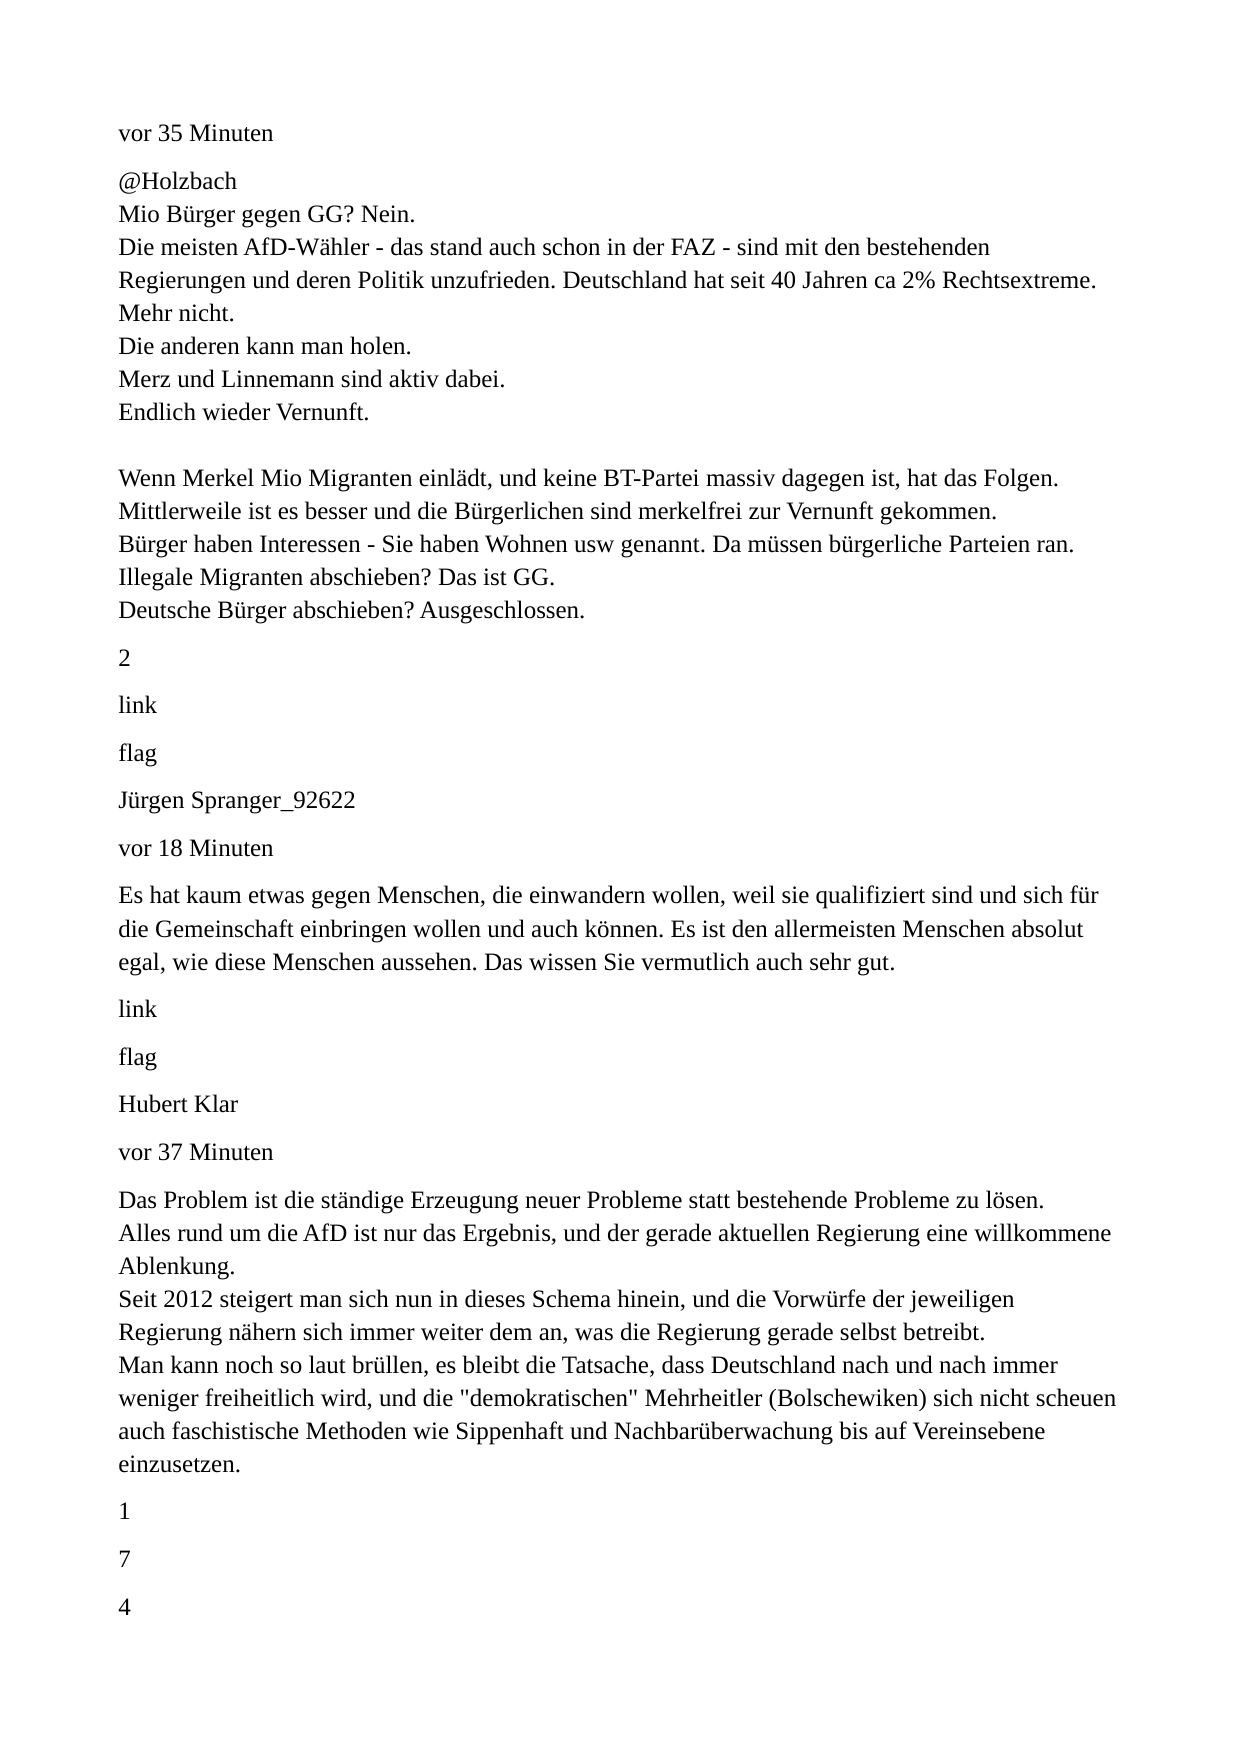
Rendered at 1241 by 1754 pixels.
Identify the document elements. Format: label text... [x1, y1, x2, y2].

text vor 35 Minuten [118, 118, 1122, 147]
text link [118, 690, 1122, 719]
text 1 [118, 1496, 1122, 1525]
text Es hat kaum etwas gegen Menschen, die einwandern wollen, weil sie qualifiziert sind und sich für die Gemeinschaft einbringen wollen und auch können. Es ist den allermeisten Menschen absolut egal, wie diese Menschen aussehen. Das wissen Sie vermutlich auch sehr gut. [118, 881, 1122, 975]
text Hubert Klar [118, 1089, 1122, 1118]
text 2 [118, 643, 1122, 671]
text @Holzbach Mio Bürger gegen GG? Nein. Die meisten AfD-Wähler - das stand auch schon in der FAZ - sind mit den bestehenden Regierungen und deren Politik unzufrieden. Deutschland hat seit 40 Jahren ca 2% Rechtsextreme. Mehr nicht. Die anderen kann man holen. Merz und Linnemann sind aktiv dabei. Endlich wieder Vernunft. Wenn Merkel Mio Migranten einlädt, und keine BT-Partei massiv dagegen ist, hat das Folgen. Mittlerweile ist es besser und die Bürgerlichen sind merkelfrei zur Vernunft gekommen. Bürger haben Interessen - Sie haben Wohnen usw genannt. Da müssen bürgerliche Parteien ran. Illegale Migranten abschieben? Das ist GG. Deutsche Bürger abschieben? Ausgeschlossen. [118, 166, 1122, 624]
text link [118, 994, 1122, 1023]
text flag [118, 1042, 1122, 1071]
text vor 37 Minuten [118, 1137, 1122, 1166]
text vor 18 Minuten [118, 833, 1122, 862]
text 7 [118, 1544, 1122, 1573]
text 4 [118, 1592, 1122, 1620]
text Jürgen Spranger_92622 [118, 785, 1122, 814]
text Das Problem ist die ständige Erzeugung neuer Probleme statt bestehende Probleme zu lösen. Alles rund um die AfD ist nur das Ergebnis, und der gerade aktuellen Regierung eine willkommene Ablenkung. Seit 2012 steigert man sich nun in dieses Schema hinein, und die Vorwürfe der jeweiligen Regierung nähern sich immer weiter dem an, was die Regierung gerade selbst betreibt. Man kann noch so laut brüllen, es bleibt die Tatsache, dass Deutschland nach und nach immer weniger freiheitlich wird, und die "demokratischen" Mehrheitler (Bolschewiken) sich nicht scheuen auch faschistische Methoden wie Sippenhaft und Nachbarüberwachung bis auf Vereinsebene einzusetzen. [118, 1185, 1122, 1478]
text flag [118, 738, 1122, 767]
